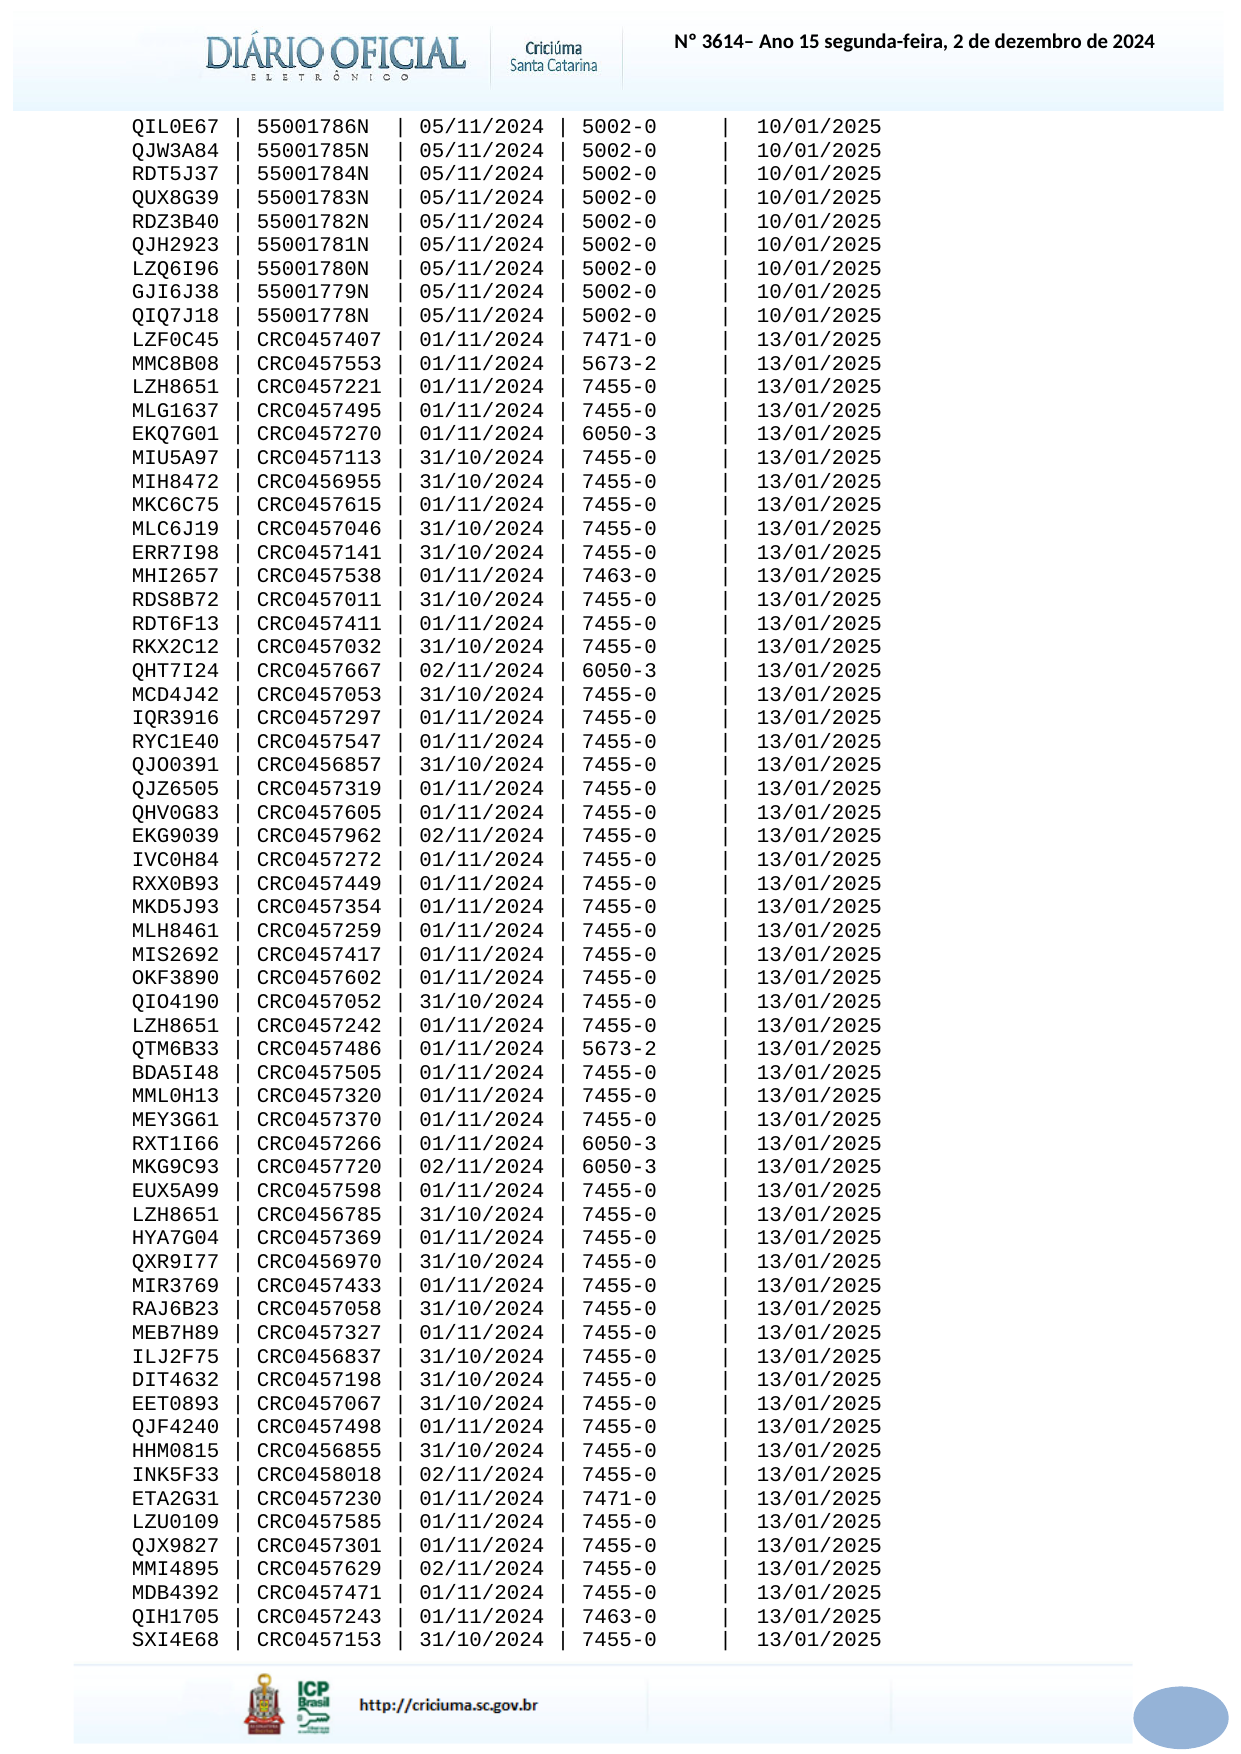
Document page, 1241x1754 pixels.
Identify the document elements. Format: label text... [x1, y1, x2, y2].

text MKG9C93 | CRC0457720 | 02/11/2024 | 6050-3 | 13/01/2025 [44, 1156, 1181, 1180]
text QIH1705 | CRC0457243 | 01/11/2024 | 7463-0 | 13/01/2025 [44, 1606, 1181, 1629]
text QJH2923 | 55001781N | 05/11/2024 | 5002-0 | 10/01/2025 [44, 234, 1181, 258]
text RKX2C12 | CRC0457032 | 31/10/2024 | 7455-0 | 13/01/2025 [44, 636, 1181, 660]
text RAJ6B23 | CRC0457058 | 31/10/2024 | 7455-0 | 13/01/2025 [44, 1298, 1181, 1322]
text RXX0B93 | CRC0457449 | 01/11/2024 | 7455-0 | 13/01/2025 [44, 873, 1181, 896]
text RDT5J37 | 55001784N | 05/11/2024 | 5002-0 | 10/01/2025 [44, 163, 1181, 187]
text ETA2G31 | CRC0457230 | 01/11/2024 | 7471-0 | 13/01/2025 [44, 1487, 1181, 1511]
text RDS8B72 | CRC0457011 | 31/10/2024 | 7455-0 | 13/01/2025 [44, 589, 1181, 613]
text EUX5A99 | CRC0457598 | 01/11/2024 | 7455-0 | 13/01/2025 [44, 1180, 1181, 1204]
text INK5F33 | CRC0458018 | 02/11/2024 | 7455-0 | 13/01/2025 [44, 1464, 1181, 1487]
text QHT7I24 | CRC0457667 | 02/11/2024 | 6050-3 | 13/01/2025 [44, 660, 1181, 683]
text QHV0G83 | CRC0457605 | 01/11/2024 | 7455-0 | 13/01/2025 [44, 802, 1181, 825]
text QIQ7J18 | 55001778N | 05/11/2024 | 5002-0 | 10/01/2025 [44, 305, 1181, 329]
text EKQ7G01 | CRC0457270 | 01/11/2024 | 6050-3 | 13/01/2025 [44, 423, 1181, 447]
text MMI4895 | CRC0457629 | 02/11/2024 | 7455-0 | 13/01/2025 [44, 1558, 1181, 1582]
text IVC0H84 | CRC0457272 | 01/11/2024 | 7455-0 | 13/01/2025 [44, 849, 1181, 873]
text RDZ3B40 | 55001782N | 05/11/2024 | 5002-0 | 10/01/2025 [44, 211, 1181, 234]
text QJF4240 | CRC0457498 | 01/11/2024 | 7455-0 | 13/01/2025 [44, 1417, 1181, 1440]
text QUX8G39 | 55001783N | 05/11/2024 | 5002-0 | 10/01/2025 [44, 187, 1181, 211]
text HYA7G04 | CRC0457369 | 01/11/2024 | 7455-0 | 13/01/2025 [44, 1227, 1181, 1251]
text MIU5A97 | CRC0457113 | 31/10/2024 | 7455-0 | 13/01/2025 [44, 447, 1181, 471]
text MIS2692 | CRC0457417 | 01/11/2024 | 7455-0 | 13/01/2025 [44, 944, 1181, 967]
text MLH8461 | CRC0457259 | 01/11/2024 | 7455-0 | 13/01/2025 [44, 920, 1181, 944]
text OKF3890 | CRC0457602 | 01/11/2024 | 7455-0 | 13/01/2025 [44, 967, 1181, 991]
text LZH8651 | CRC0457221 | 01/11/2024 | 7455-0 | 13/01/2025 [44, 376, 1181, 400]
text ILJ2F75 | CRC0456837 | 31/10/2024 | 7455-0 | 13/01/2025 [44, 1346, 1181, 1369]
text MCD4J42 | CRC0457053 | 31/10/2024 | 7455-0 | 13/01/2025 [44, 683, 1181, 707]
text LZQ6I96 | 55001780N | 05/11/2024 | 5002-0 | 10/01/2025 [44, 258, 1181, 282]
text GJI6J38 | 55001779N | 05/11/2024 | 5002-0 | 10/01/2025 [44, 282, 1181, 305]
text QXR9I77 | CRC0456970 | 31/10/2024 | 7455-0 | 13/01/2025 [44, 1251, 1181, 1275]
text MHI2657 | CRC0457538 | 01/11/2024 | 7463-0 | 13/01/2025 [44, 565, 1181, 589]
text LZH8651 | CRC0457242 | 01/11/2024 | 7455-0 | 13/01/2025 [44, 1014, 1181, 1038]
text QTM6B33 | CRC0457486 | 01/11/2024 | 5673-2 | 13/01/2025 [44, 1038, 1181, 1062]
text IQR3916 | CRC0457297 | 01/11/2024 | 7455-0 | 13/01/2025 [44, 707, 1181, 731]
text MDB4392 | CRC0457471 | 01/11/2024 | 7455-0 | 13/01/2025 [44, 1582, 1181, 1606]
text MIR3769 | CRC0457433 | 01/11/2024 | 7455-0 | 13/01/2025 [44, 1275, 1181, 1298]
text LZF0C45 | CRC0457407 | 01/11/2024 | 7471-0 | 13/01/2025 [44, 329, 1181, 352]
text LZH8651 | CRC0456785 | 31/10/2024 | 7455-0 | 13/01/2025 [44, 1204, 1181, 1227]
text QJX9827 | CRC0457301 | 01/11/2024 | 7455-0 | 13/01/2025 [44, 1535, 1181, 1558]
text ERR7I98 | CRC0457141 | 31/10/2024 | 7455-0 | 13/01/2025 [44, 542, 1181, 565]
text EKG9039 | CRC0457962 | 02/11/2024 | 7455-0 | 13/01/2025 [44, 825, 1181, 849]
text QIO4190 | CRC0457052 | 31/10/2024 | 7455-0 | 13/01/2025 [44, 991, 1181, 1014]
text RXT1I66 | CRC0457266 | 01/11/2024 | 6050-3 | 13/01/2025 [44, 1133, 1181, 1156]
text RYC1E40 | CRC0457547 | 01/11/2024 | 7455-0 | 13/01/2025 [44, 731, 1181, 754]
text MLC6J19 | CRC0457046 | 31/10/2024 | 7455-0 | 13/01/2025 [44, 518, 1181, 542]
text MKD5J93 | CRC0457354 | 01/11/2024 | 7455-0 | 13/01/2025 [44, 896, 1181, 920]
text EET0893 | CRC0457067 | 31/10/2024 | 7455-0 | 13/01/2025 [44, 1393, 1181, 1417]
text HHM0815 | CRC0456855 | 31/10/2024 | 7455-0 | 13/01/2025 [44, 1440, 1181, 1464]
text RDT6F13 | CRC0457411 | 01/11/2024 | 7455-0 | 13/01/2025 [44, 613, 1181, 636]
text SXI4E68 | CRC0457153 | 31/10/2024 | 7455-0 | 13/01/2025 [44, 1629, 1181, 1653]
text BDA5I48 | CRC0457505 | 01/11/2024 | 7455-0 | 13/01/2025 [44, 1062, 1181, 1086]
text MIH8472 | CRC0456955 | 31/10/2024 | 7455-0 | 13/01/2025 [44, 471, 1181, 494]
text QIL0E67 | 55001786N | 05/11/2024 | 5002-0 | 10/01/2025 [44, 116, 1181, 140]
text QJZ6505 | CRC0457319 | 01/11/2024 | 7455-0 | 13/01/2025 [44, 778, 1181, 802]
text MMC8B08 | CRC0457553 | 01/11/2024 | 5673-2 | 13/01/2025 [44, 352, 1181, 376]
text MEY3G61 | CRC0457370 | 01/11/2024 | 7455-0 | 13/01/2025 [44, 1109, 1181, 1133]
text MKC6C75 | CRC0457615 | 01/11/2024 | 7455-0 | 13/01/2025 [44, 494, 1181, 518]
text LZU0109 | CRC0457585 | 01/11/2024 | 7455-0 | 13/01/2025 [44, 1511, 1181, 1535]
text MEB7H89 | CRC0457327 | 01/11/2024 | 7455-0 | 13/01/2025 [44, 1322, 1181, 1346]
text QJO0391 | CRC0456857 | 31/10/2024 | 7455-0 | 13/01/2025 [44, 754, 1181, 778]
text MML0H13 | CRC0457320 | 01/11/2024 | 7455-0 | 13/01/2025 [44, 1086, 1181, 1109]
text DIT4632 | CRC0457198 | 31/10/2024 | 7455-0 | 13/01/2025 [44, 1369, 1181, 1393]
text QJW3A84 | 55001785N | 05/11/2024 | 5002-0 | 10/01/2025 [44, 140, 1181, 163]
text MLG1637 | CRC0457495 | 01/11/2024 | 7455-0 | 13/01/2025 [44, 400, 1181, 423]
